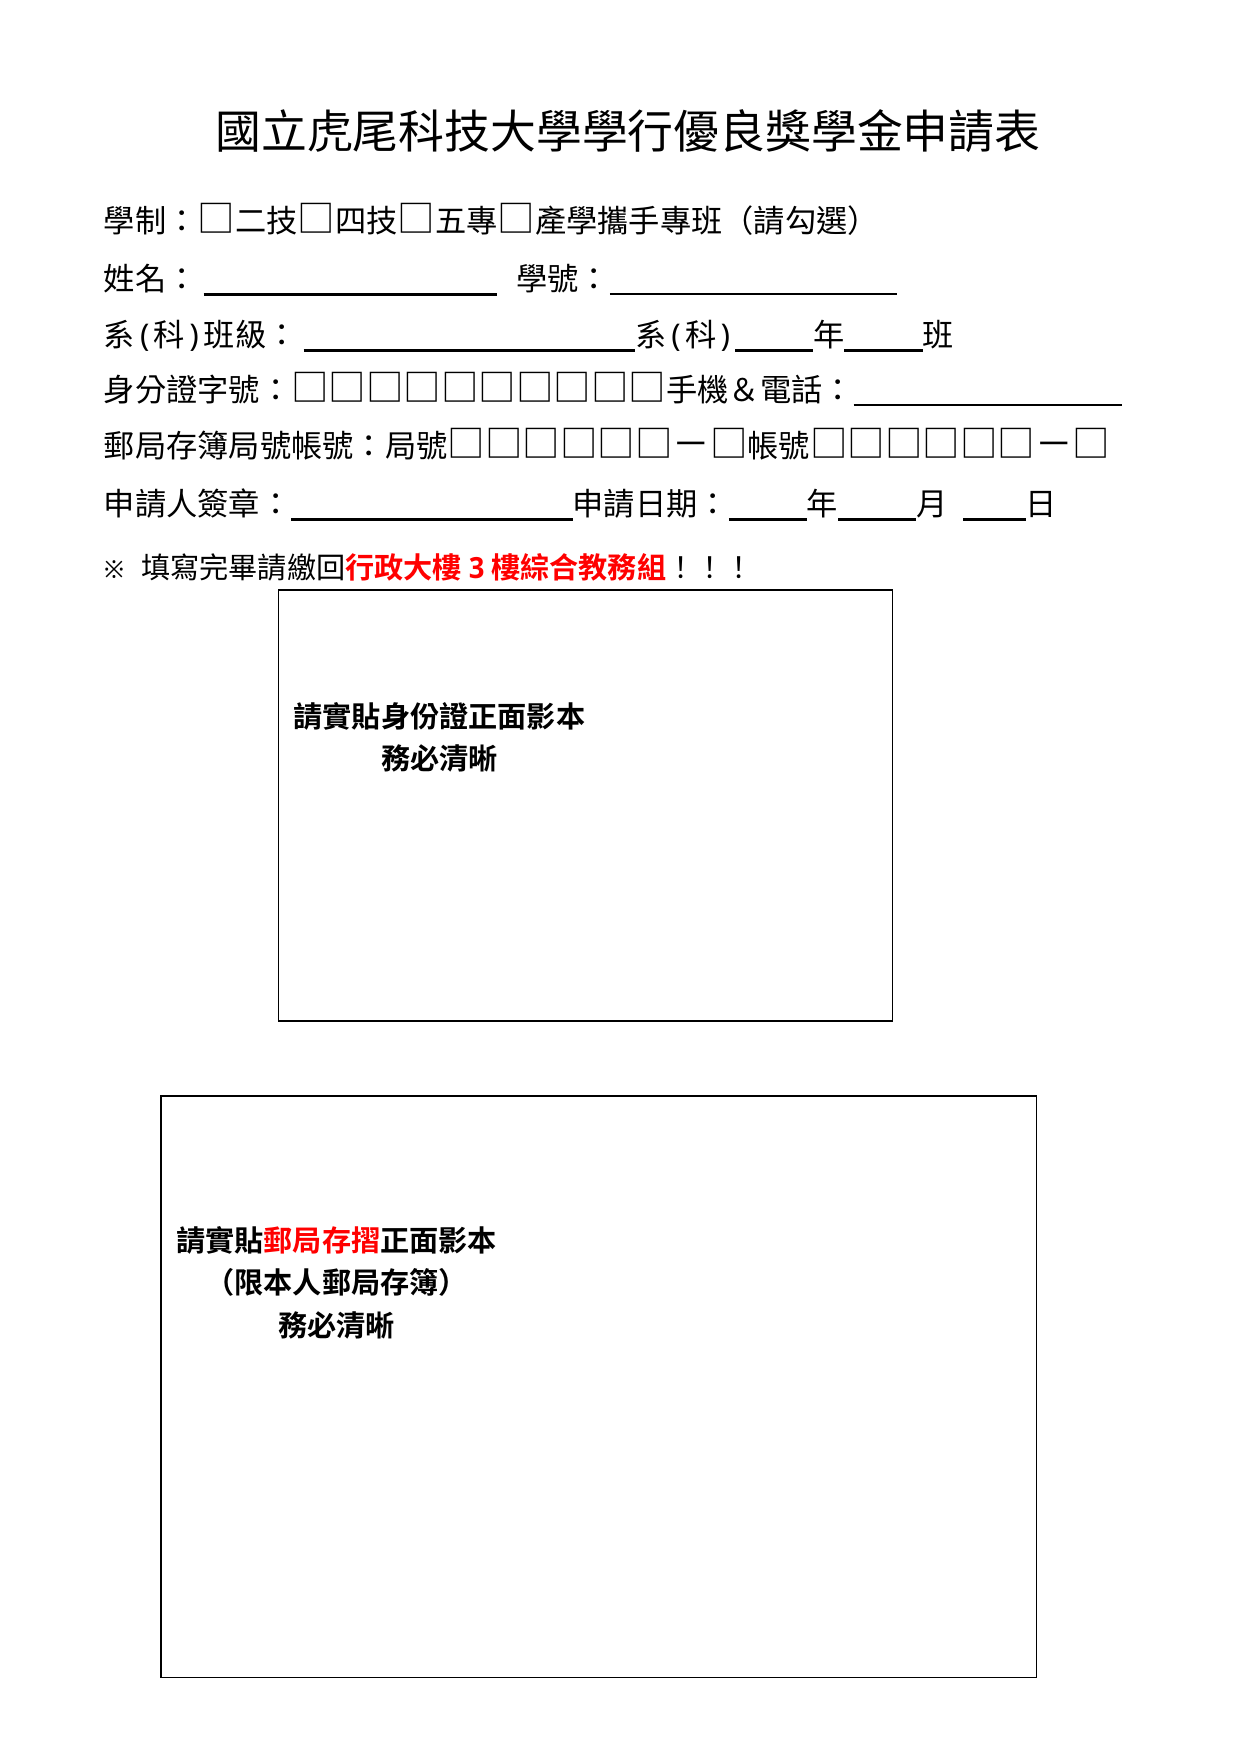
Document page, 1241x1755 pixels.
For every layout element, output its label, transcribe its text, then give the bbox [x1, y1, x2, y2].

text 身分證字號：□□□□□□□□□□手機＆電話： [103, 356, 1152, 412]
text 系(科)班級： 系(科) 年 班 [103, 300, 1152, 356]
list 填寫完畢請繳回行政大樓3樓綜合教務組！！！ [103, 525, 1152, 587]
text 姓名： 學號： [103, 243, 1152, 300]
text 學制：□二技□四技□五專□產學攜手專班（請勾選） [103, 187, 1152, 243]
text 國立虎尾科技大學學行優良獎學金申請表 [103, 96, 1152, 162]
text 申請人簽章： 申請日期： 年 月 日 [103, 468, 1152, 525]
text 郵局存簿局號帳號：局號□□□□□□－□帳號□□□□□□－□ [103, 412, 1152, 468]
